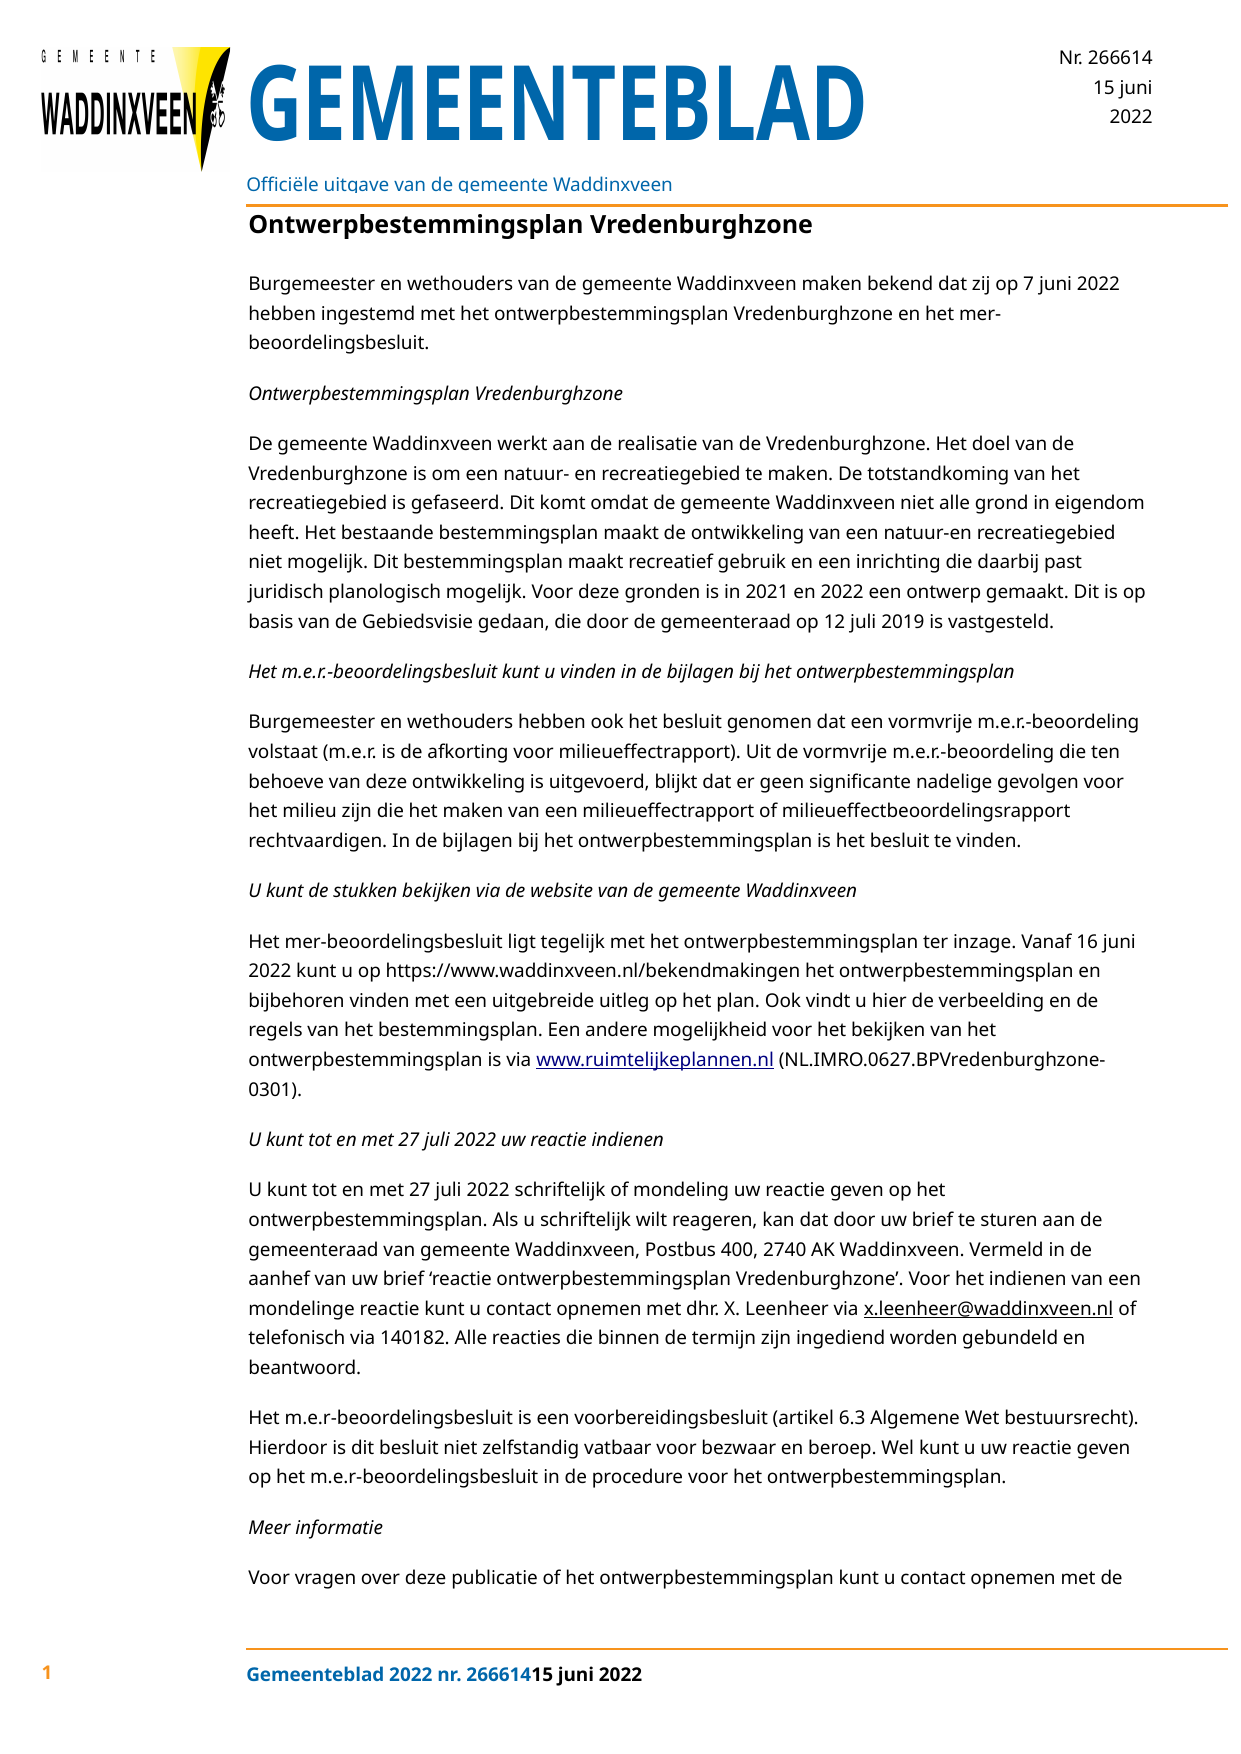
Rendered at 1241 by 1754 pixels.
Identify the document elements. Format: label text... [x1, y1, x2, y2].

text Het m.e.r.-beoordelingsbesluit kunt u vinden in de bijlagen bij het ontwerpbestemmingsplan [248, 658, 1152, 684]
text U kunt tot en met 27 juli 2022 schriftelijk of mondeling uw reactie geven op het ontwerpbestemmingsplan. Als u schriftelijk wilt reageren, kan dat door uw brief te sturen aan de gemeenteraad van gemeente Waddinxveen, Postbus 400, 2740 AK Waddinxveen. Vermeld in de aanhef van uw brief ‘reactie ontwerpbestemmingsplan Vredenburghzone’. Voor het indienen van een mondelinge reactie kunt u contact opnemen met dhr. X. Leenheer via x.leenheer@waddinxveen.nl of telefonisch via 140182. Alle reacties die binnen de termijn zijn ingediend worden gebundeld en beantwoord. [248, 1177, 1152, 1380]
text Ontwerpbestemmingsplan Vredenburghzone [248, 207, 1152, 241]
text U kunt de stukken bekijken via de website van de gemeente Waddinxveen [248, 877, 1152, 903]
text Meer informatie [248, 1514, 1152, 1540]
text U kunt tot en met 27 juli 2022 uw reactie indienen [248, 1126, 1152, 1152]
text Ontwerpbestemmingsplan Vredenburghzone [248, 380, 1152, 406]
text Voor vragen over deze publicatie of het ontwerpbestemmingsplan kunt u contact opnemen met de [248, 1564, 1152, 1590]
text Burgemeester en wethouders hebben ook het besluit genomen dat een vormvrije m.e.r.-beoordeling volstaat (m.e.r. is de afkorting voor milieueffectrapport). Uit de vormvrije m.e.r.-beoordeling die ten behoeve van deze ontwikkeling is uitgevoerd, blijkt dat er geen significante nadelige gevolgen voor het milieu zijn die het maken van een milieueffectrapport of milieueffectbeoordelingsrapport rechtvaardigen. In de bijlagen bij het ontwerpbestemmingsplan is het besluit te vinden. [248, 709, 1152, 853]
picture [41, 47, 231, 172]
text Burgemeester en wethouders van de gemeente Waddinxveen maken bekend dat zij op 7 juni 2022 hebben ingestemd met het ontwerpbestemmingsplan Vredenburghzone en het mer-beoordelingsbesluit. [248, 270, 1152, 355]
text De gemeente Waddinxveen werkt aan de realisatie van de Vredenburghzone. Het doel van de Vredenburghzone is om een natuur- en recreatiegebied te maken. De totstandkoming van het recreatiegebied is gefaseerd. Dit komt omdat de gemeente Waddinxveen niet alle grond in eigendom heeft. Het bestaande bestemmingsplan maakt de ontwikkeling van een natuur-en recreatiegebied niet mogelijk. Dit bestemmingsplan maakt recreatief gebruik en een inrichting die daarbij past juridisch planologisch mogelijk. Voor deze gronden is in 2021 en 2022 een ontwerp gemaakt. Dit is op basis van de Gebiedsvisie gedaan, die door de gemeenteraad op 12 juli 2019 is vastgesteld. [248, 430, 1152, 633]
text Het mer-beoordelingsbesluit ligt tegelijk met het ontwerpbestemmingsplan ter inzage. Vanaf 16 juni 2022 kunt u op https://www.waddinxveen.nl/bekendmakingen het ontwerpbestemmingsplan en bijbehoren vinden met een uitgebreide uitleg op het plan. Ook vindt u hier de verbeelding en de regels van het bestemmingsplan. Een andere mogelijkheid voor het bekijken van het ontwerpbestemmingsplan is via www.ruimtelijkeplannen.nl (NL.IMRO.0627.BPVredenburghzone-0301). [248, 928, 1152, 1101]
text Het m.e.r-beoordelingsbesluit is een voorbereidingsbesluit (artikel 6.3 Algemene Wet bestuursrecht). Hierdoor is dit besluit niet zelfstandig vatbaar voor bezwaar en beroep. Wel kunt u uw reactie geven op het m.e.r-beoordelingsbesluit in de procedure voor het ontwerpbestemmingsplan. [248, 1404, 1152, 1489]
